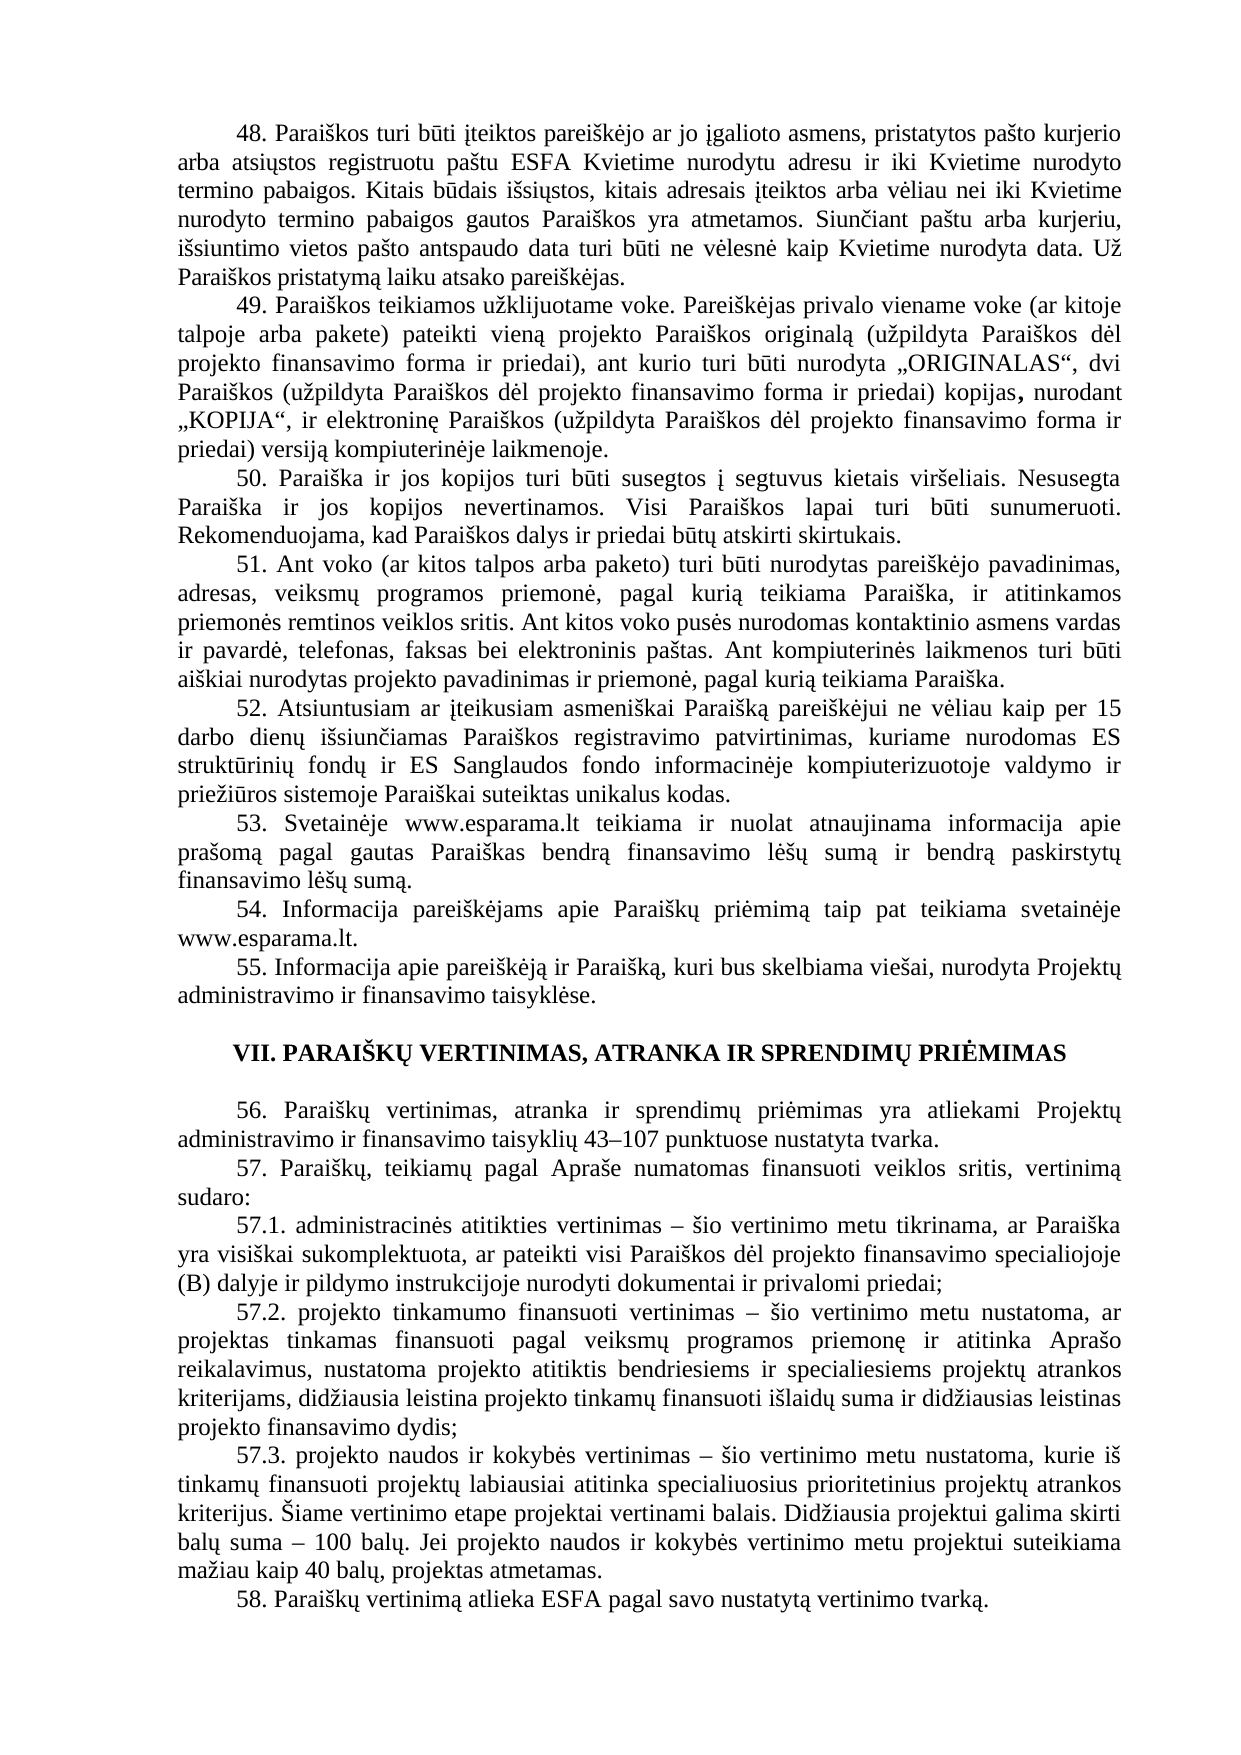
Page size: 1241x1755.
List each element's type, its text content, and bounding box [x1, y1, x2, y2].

text 51. Ant voko (ar kitos talpos arba paketo) turi būti nurodytas pareiškėjo pavadinimas, adresas, veiksmų programos priemonė, pagal kurią teikiama Paraiška, ir atitinkamos priemonės remtinos veiklos sritis. Ant kitos voko pusės nurodomas kontaktinio asmens vardas ir pavardė, telefonas, faksas bei elektroninis paštas. Ant kompiuterinės laikmenos turi būti aiškiai nurodytas projekto pavadinimas ir priemonė, pagal kurią teikiama Paraiška. [177, 549, 1122, 693]
text 57.2. projekto tinkamumo finansuoti vertinimas – šio vertinimo metu nustatoma, ar projektas tinkamas finansuoti pagal veiksmų programos priemonę ir atitinka Aprašo reikalavimus, nustatoma projekto atitiktis bendriesiems ir specialiesiems projektų atrankos kriterijams, didžiausia leistina projekto tinkamų finansuoti išlaidų suma ir didžiausias leistinas projekto finansavimo dydis; [177, 1297, 1122, 1441]
text 49. Paraiškos teikiamos užklijuotame voke. Pareiškėjas privalo viename voke (ar kitoje talpoje arba pakete) pateikti vieną projekto Paraiškos originalą (užpildyta Paraiškos dėl projekto finansavimo forma ir priedai), ant kurio turi būti nurodyta „ORIGINALAS“, dvi Paraiškos (užpildyta Paraiškos dėl projekto finansavimo forma ir priedai) kopijas, nurodant „KOPIJA“, ir elektroninę Paraiškos (užpildyta Paraiškos dėl projekto finansavimo forma ir priedai) versiją kompiuterinėje laikmenoje. [177, 291, 1122, 463]
text 48. Paraiškos turi būti įteiktos pareiškėjo ar jo įgalioto asmens, pristatytos pašto kurjerio arba atsiųstos registruotu paštu ESFA Kvietime nurodytu adresu ir iki Kvietime nurodyto termino pabaigos. Kitais būdais išsiųstos, kitais adresais įteiktos arba vėliau nei iki Kvietime nurodyto termino pabaigos gautos Paraiškos yra atmetamos. Siunčiant paštu arba kurjeriu, išsiuntimo vietos pašto antspaudo data turi būti ne vėlesnė kaip Kvietime nurodyta data. Už Paraiškos pristatymą laiku atsako pareiškėjas. [177, 118, 1122, 291]
text 57.3. projekto naudos ir kokybės vertinimas – šio vertinimo metu nustatoma, kurie iš tinkamų finansuoti projektų labiausiai atitinka specialiuosius prioritetinius projektų atrankos kriterijus. Šiame vertinimo etape projektai vertinami balais. Didžiausia projektui galima skirti balų suma – 100 balų. Jei projekto naudos ir kokybės vertinimo metu projektui suteikiama mažiau kaip 40 balų, projektas atmetamas. [177, 1441, 1122, 1584]
text 58. Paraiškų vertinimą atlieka ESFA pagal savo nustatytą vertinimo tvarką. [177, 1584, 1122, 1613]
text 53. Svetainėje www.esparama.lt teikiama ir nuolat atnaujinama informacija apie prašomą pagal gautas Paraiškas bendrą finansavimo lėšų sumą ir bendrą paskirstytų finansavimo lėšų sumą. [177, 808, 1122, 894]
text 55. Informacija apie pareiškėją ir Paraišką, kuri bus skelbiama viešai, nurodyta Projektų administravimo ir finansavimo taisyklėse. [177, 952, 1122, 1009]
text 57.1. administracinės atitikties vertinimas – šio vertinimo metu tikrinama, ar Paraiška yra visiškai sukomplektuota, ar pateikti visi Paraiškos dėl projekto finansavimo specialiojoje (B) dalyje ir pildymo instrukcijoje nurodyti dokumentai ir privalomi priedai; [177, 1211, 1122, 1297]
text 52. Atsiuntusiam ar įteikusiam asmeniškai Paraišką pareiškėjui ne vėliau kaip per 15 darbo dienų išsiunčiamas Paraiškos registravimo patvirtinimas, kuriame nurodomas ES struktūrinių fondų ir ES Sanglaudos fondo informacinėje kompiuterizuotoje valdymo ir priežiūros sistemoje Paraiškai suteiktas unikalus kodas. [177, 693, 1122, 808]
text 54. Informacija pareiškėjams apie Paraiškų priėmimą taip pat teikiama svetainėje www.esparama.lt. [177, 894, 1122, 952]
text VII. PARAIŠKŲ VERTINIMAS, ATRANKA IR SPRENDIMŲ PRIĖMIMAS [177, 1038, 1122, 1067]
text 57. Paraiškų, teikiamų pagal Apraše numatomas finansuoti veiklos sritis, vertinimą sudaro: [177, 1153, 1122, 1211]
text 56. Paraiškų vertinimas, atranka ir sprendimų priėmimas yra atliekami Projektų administravimo ir finansavimo taisyklių 43–107 punktuose nustatyta tvarka. [177, 1096, 1122, 1153]
text 50. Paraiška ir jos kopijos turi būti susegtos į segtuvus kietais viršeliais. Nesusegta Paraiška ir jos kopijos nevertinamos. Visi Paraiškos lapai turi būti sunumeruoti. Rekomenduojama, kad Paraiškos dalys ir priedai būtų atskirti skirtukais. [177, 463, 1122, 549]
